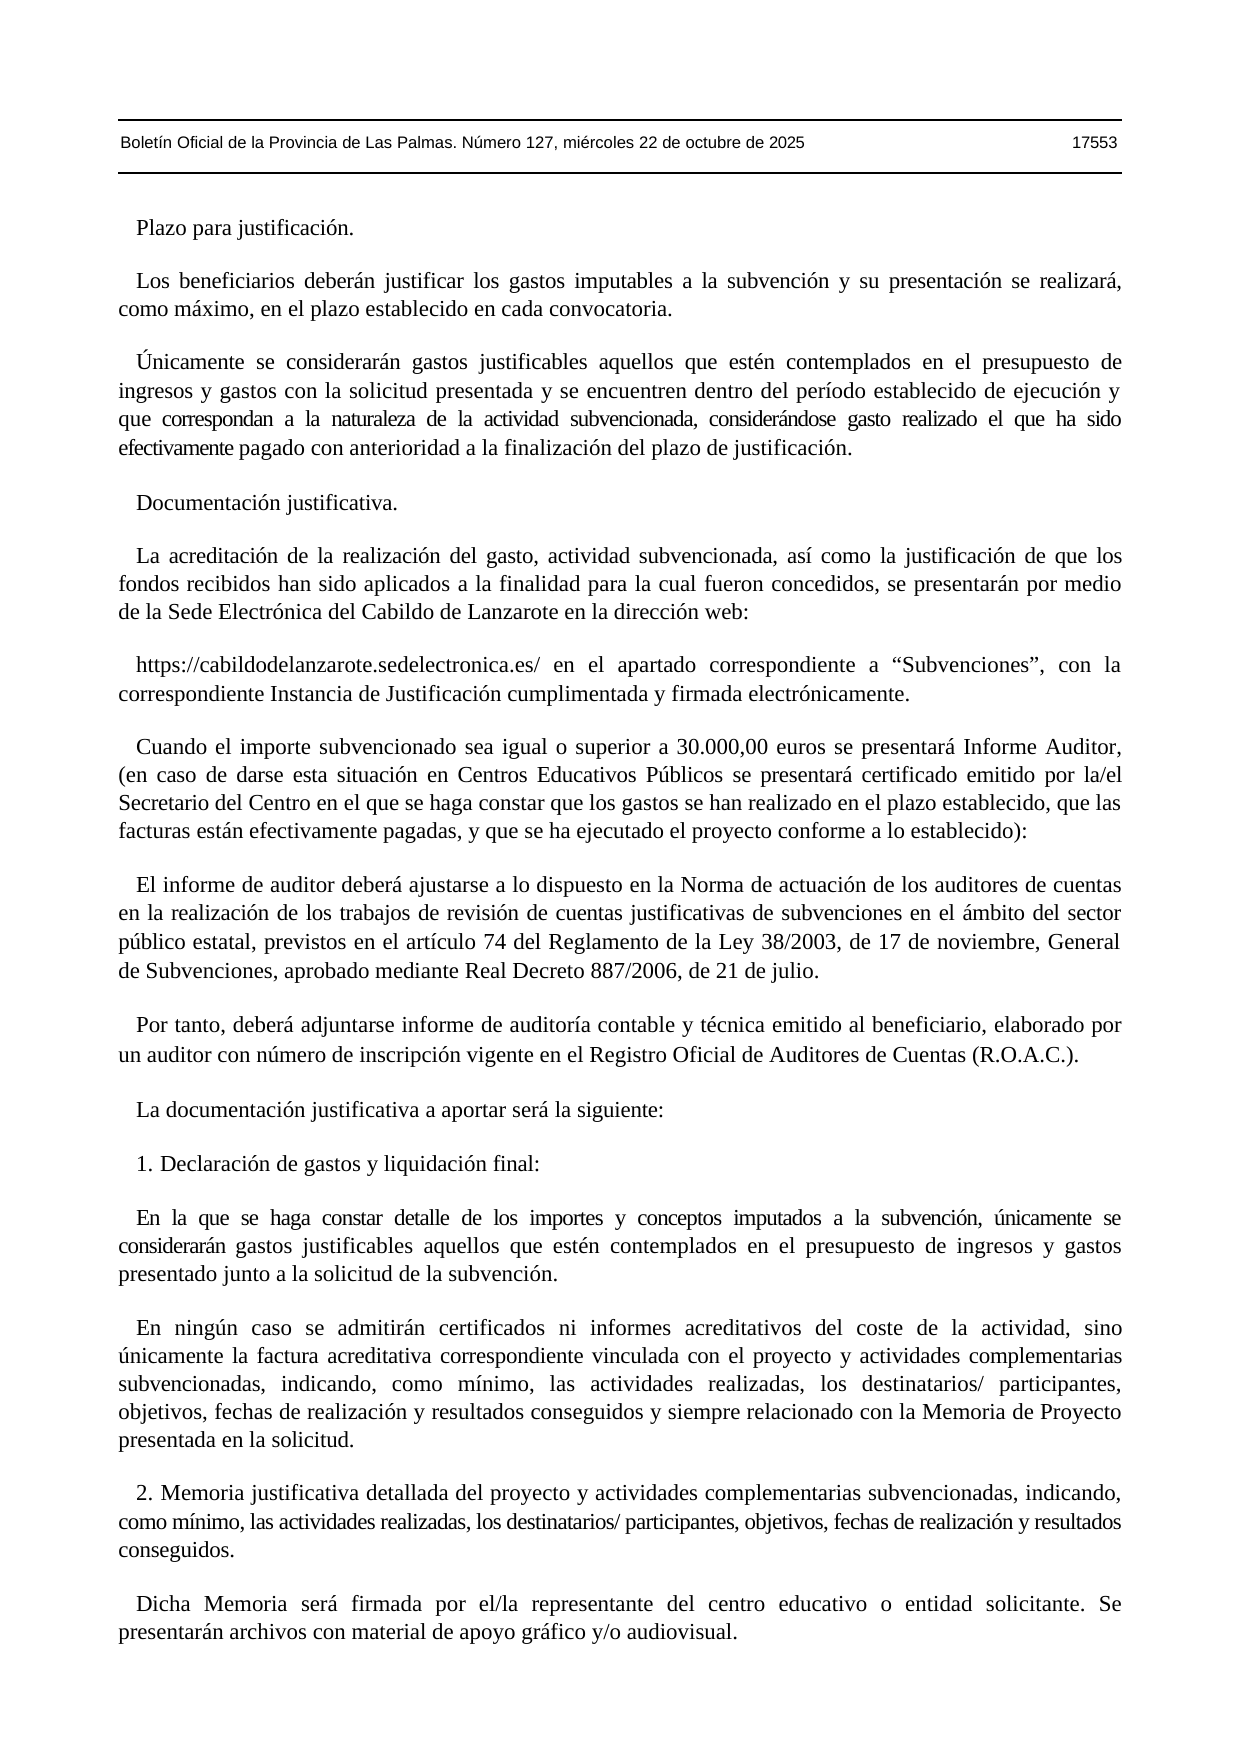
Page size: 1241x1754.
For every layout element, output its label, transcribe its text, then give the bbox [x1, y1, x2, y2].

text En la que se haga constar detalle de los importes y conceptos imputados a la subvención, únicamente se considerarán gastos justificables aquellos que estén contemplados en el presupuesto de ingresos y gastos presentado junto a la solicitud de la subvención. [118, 1204, 1122, 1287]
list Memoria justificativa detallada del proyecto y actividades complementarias subvencionadas, indicando, como mínimo, las actividades realizadas, los destinatarios/ participantes, objetivos, fechas de realización y resultados conseguidos. [118, 1479, 1122, 1563]
list Declaración de gastos y liquidación final: [136, 1150, 1137, 1177]
text Documentación justificativa. [136, 488, 1137, 515]
text La acreditación de la realización del gasto, actividad subvencionada, así como la justificación de que los fondos recibidos han sido aplicados a la finalidad para la cual fueron concedidos, se presentarán por medio de la Sede Electrónica del Cabildo de Lanzarote en la dirección web: [118, 542, 1122, 624]
text La documentación justificativa a aportar será la siguiente: [136, 1096, 1137, 1123]
text Por tanto, deberá adjuntarse informe de auditoría contable y técnica emitido al beneficiario, elaborado por un auditor con número de inscripción vigente en el Registro Oficial de Auditores de Cuentas (R.O.A.C.). [118, 1011, 1122, 1067]
text https://cabildodelanzarote.sedelectronica.es/ en el apartado correspondiente a “Subvenciones”, con la correspondiente Instancia de Justificación cumplimentada y firmada electrónicamente. [118, 651, 1123, 706]
text Plazo para justificación. [136, 213, 1137, 240]
text Únicamente se considerarán gastos justificables aquellos que estén contemplados en el presupuesto de ingresos y gastos con la solicitud presentada y se encuentren dentro del período establecido de ejecución y que correspondan a la naturaleza de la actividad subvencionada, considerándose gasto realizado el que ha sido efectivamente pagado con anterioridad a la finalización del plazo de justificación. [118, 348, 1123, 461]
text Los beneficiarios deberán justificar los gastos imputables a la subvención y su presentación se realizará, como máximo, en el plazo establecido en cada convocatoria. [118, 267, 1122, 321]
text En ningún caso se admitirán certificados ni informes acreditativos del coste de la actividad, sino únicamente la factura acreditativa correspondiente vinculada con el proyecto y actividades complementarias subvencionadas, indicando, como mínimo, las actividades realizadas, los destinatarios/ participantes, objetivos, fechas de realización y resultados conseguidos y siempre relacionado con la Memoria de Proyecto presentada en la solicitud. [118, 1314, 1123, 1453]
text Cuando el importe subvencionado sea igual o superior a 30.000,00 euros se presentará Informe Auditor, (en caso de darse esta situación en Centros Educativos Públicos se presentará certificado emitido por la/el Secretario del Centro en el que se haga constar que los gastos se han realizado en el plazo establecido, que las facturas están efectivamente pagadas, y que se ha ejecutado el proyecto conforme a lo establecido): [118, 733, 1122, 844]
text Dicha Memoria será firmada por el/la representante del centro educativo o entidad solicitante. Se presentarán archivos con material de apoyo gráfico y/o audiovisual. [118, 1589, 1122, 1644]
text El informe de auditor deberá ajustarse a lo dispuesto en la Norma de actuación de los auditores de cuentas en la realización de los trabajos de revisión de cuentas justificativas de subvenciones en el ámbito del sector público estatal, previstos en el artículo 74 del Reglamento de la Ley 38/2003, de 17 de noviembre, General de Subvenciones, aprobado mediante Real Decreto 887/2006, de 21 de julio. [118, 871, 1123, 983]
